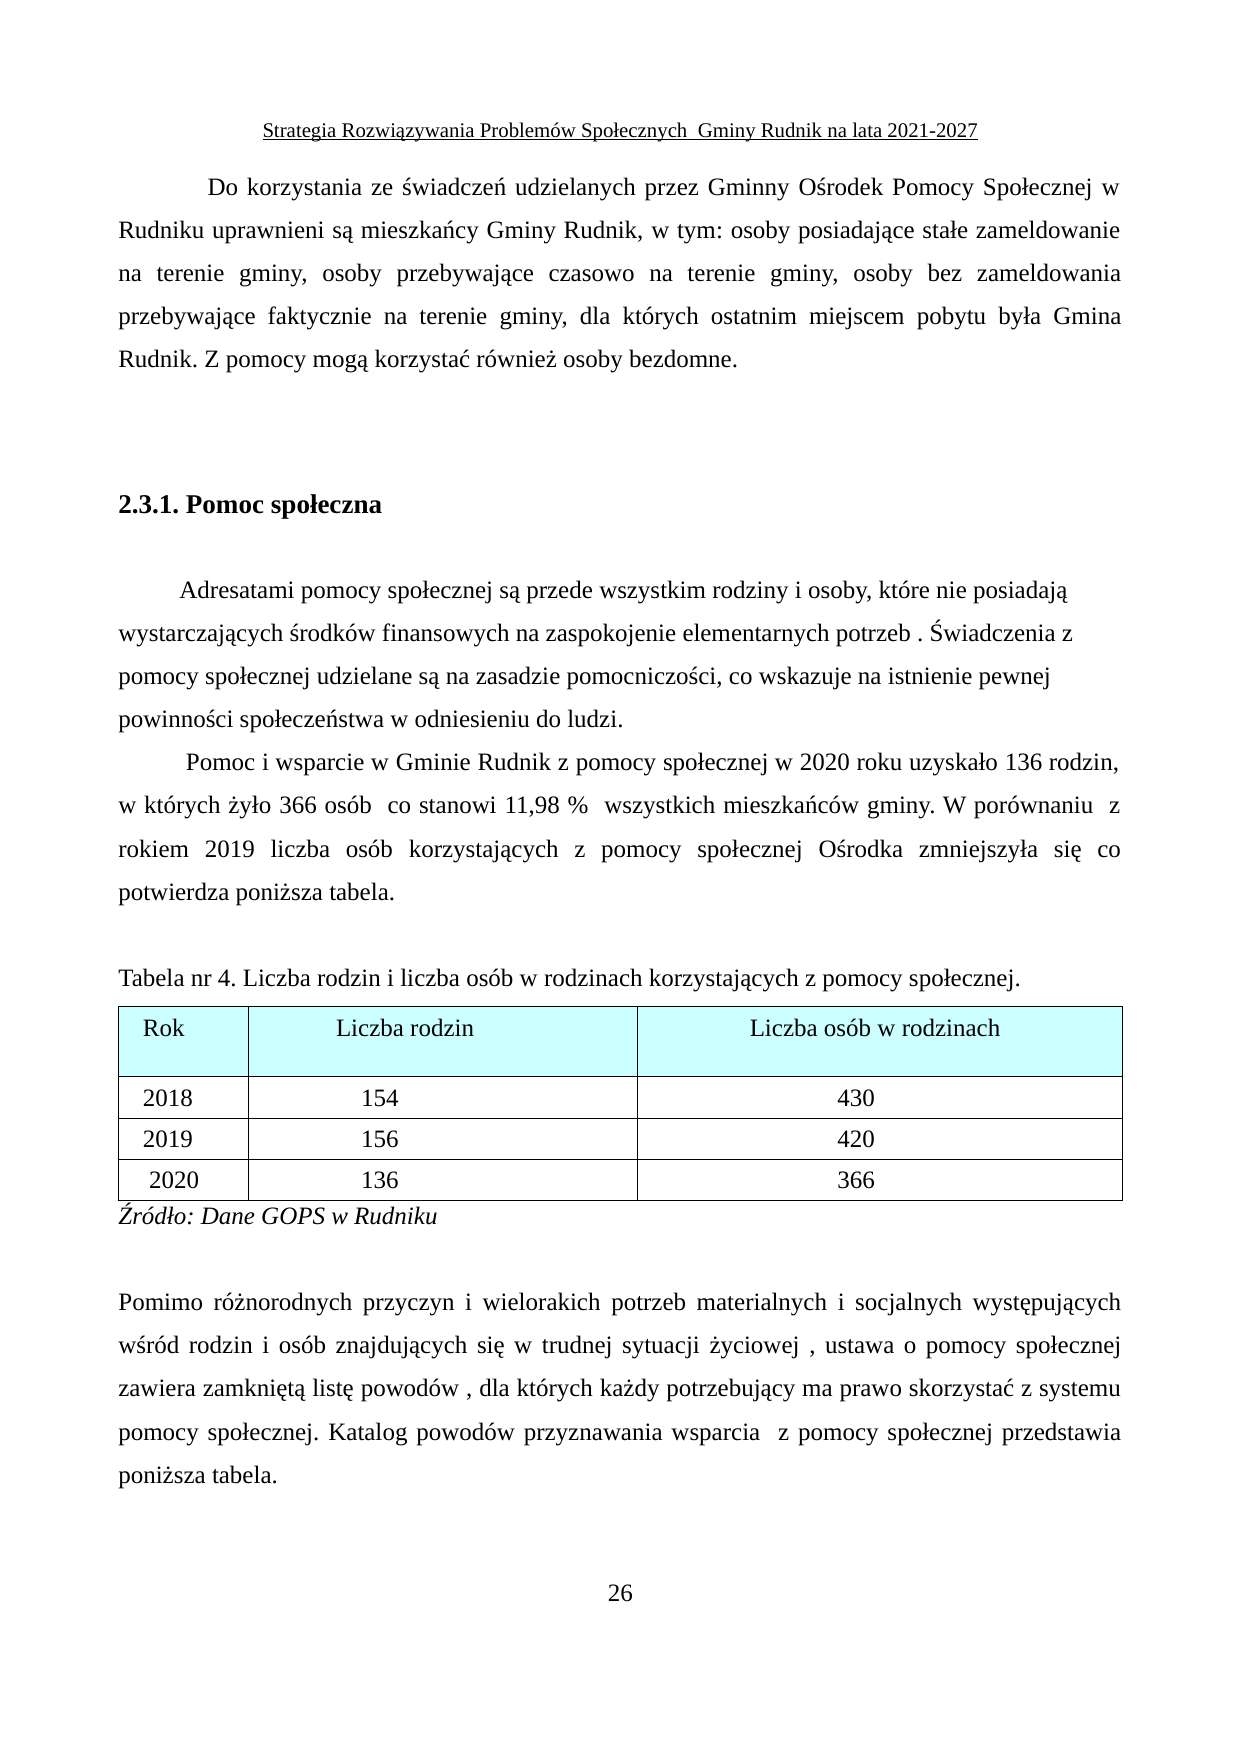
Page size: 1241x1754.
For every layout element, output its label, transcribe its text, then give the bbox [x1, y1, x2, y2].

table_cell 2019 [119, 1119, 248, 1159]
table_header Liczba osób w rodzinach [638, 1007, 1122, 1076]
text Źródło: Dane GOPS w Rudniku [118, 1201, 1122, 1230]
table_cell 430 [638, 1077, 1122, 1117]
table_cell 136 [249, 1160, 637, 1200]
table_header Liczba rodzin [249, 1007, 637, 1076]
table_cell 2018 [119, 1077, 248, 1117]
table_cell 2020 [119, 1160, 248, 1200]
subtitle 2.3.1. Pomoc społeczna [118, 488, 1122, 519]
table_cell 156 [249, 1119, 637, 1159]
text Pomoc i wsparcie w Gminie Rudnik z pomocy społecznej w 2020 roku uzyskało 136 rodzin, w których żyło 366 osób co stanowi 11,98 % wszystkich mieszkańców gminy. W porównaniu z rokiem 2019 liczba osób korzystających z pomocy społecznej Ośrodka zmniejszyła się co potwierdza poniższa tabela. [118, 747, 1122, 906]
text Do korzystania ze świadczeń udzielanych przez Gminny Ośrodek Pomocy Społecznej w Rudniku uprawnieni są mieszkańcy Gminy Rudnik, w tym: osoby posiadające stałe zameldowanie na terenie gminy, osoby przebywające czasowo na terenie gminy, osoby bez zameldowania przebywające faktycznie na terenie gminy, dla których ostatnim miejscem pobytu była Gmina Rudnik. Z pomocy mogą korzystać również osoby bezdomne. [118, 172, 1122, 373]
text Tabela nr 4. Liczba rodzin i liczba osób w rodzinach korzystających z pomocy społecznej. [118, 963, 1122, 992]
text Adresatami pomocy społecznej są przede wszystkim rodziny i osoby, które nie posiadają wystarczających środków finansowych na zaspokojenie elementarnych potrzeb . Świadczenia z pomocy społecznej udzielane są na zasadzie pomocniczości, co wskazuje na istnienie pewnej powinności społeczeństwa w odniesieniu do ludzi. [118, 575, 1122, 733]
table_cell 420 [638, 1119, 1122, 1159]
table_cell 366 [638, 1160, 1122, 1200]
table_cell 154 [249, 1077, 637, 1117]
table_header Rok [119, 1007, 248, 1076]
text Pomimo różnorodnych przyczyn i wielorakich potrzeb materialnych i socjalnych występujących wśród rodzin i osób znajdujących się w trudnej sytuacji życiowej , ustawa o pomocy społecznej zawiera zamkniętą listę powodów , dla których każdy potrzebujący ma prawo skorzystać z systemu pomocy społecznej. Katalog powodów przyznawania wsparcia z pomocy społecznej przedstawia poniższa tabela. [118, 1287, 1122, 1488]
